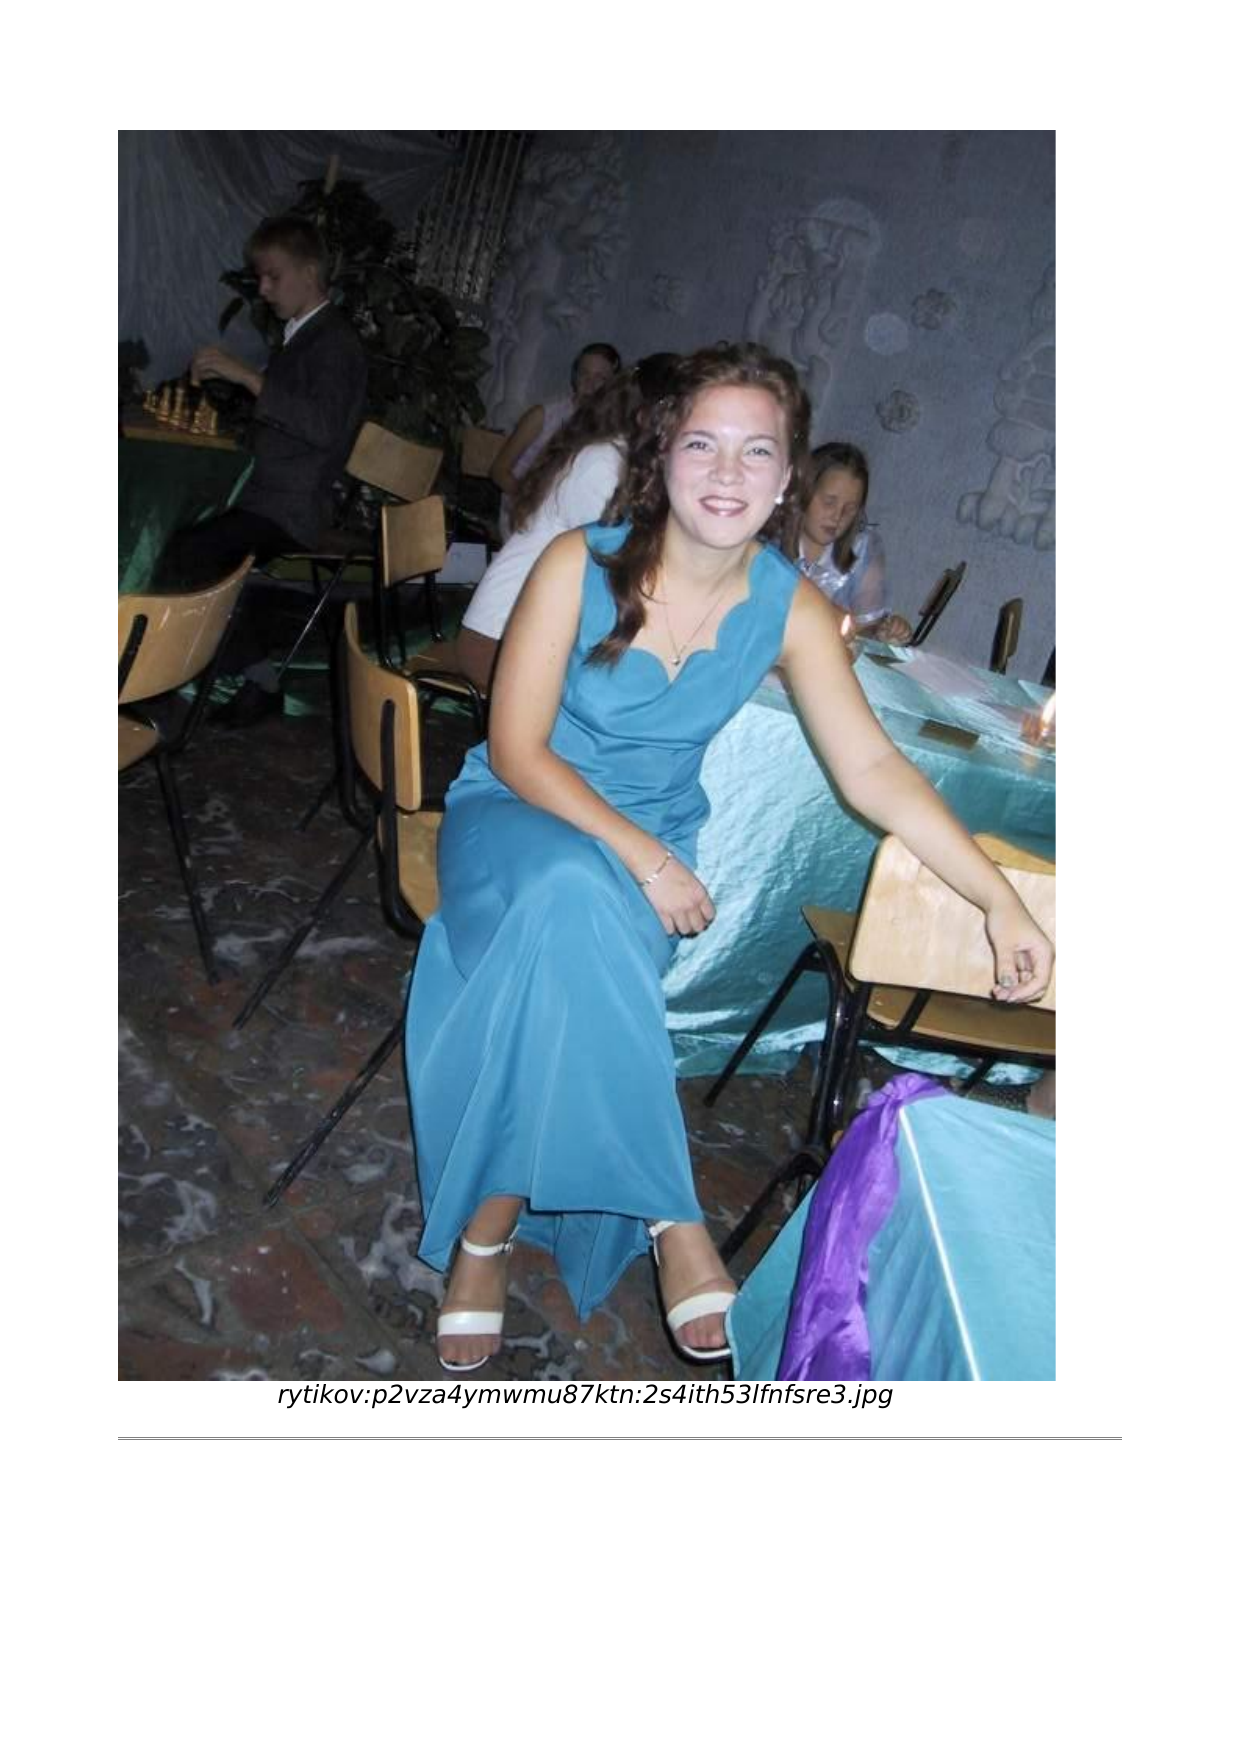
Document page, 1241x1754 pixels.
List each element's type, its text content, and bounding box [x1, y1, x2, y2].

picture [118, 130, 1056, 1381]
text rytikov:p2vza4ymwmu87ktn:2s4ith53lfnfsre3.jpg [118, 1381, 1056, 1410]
